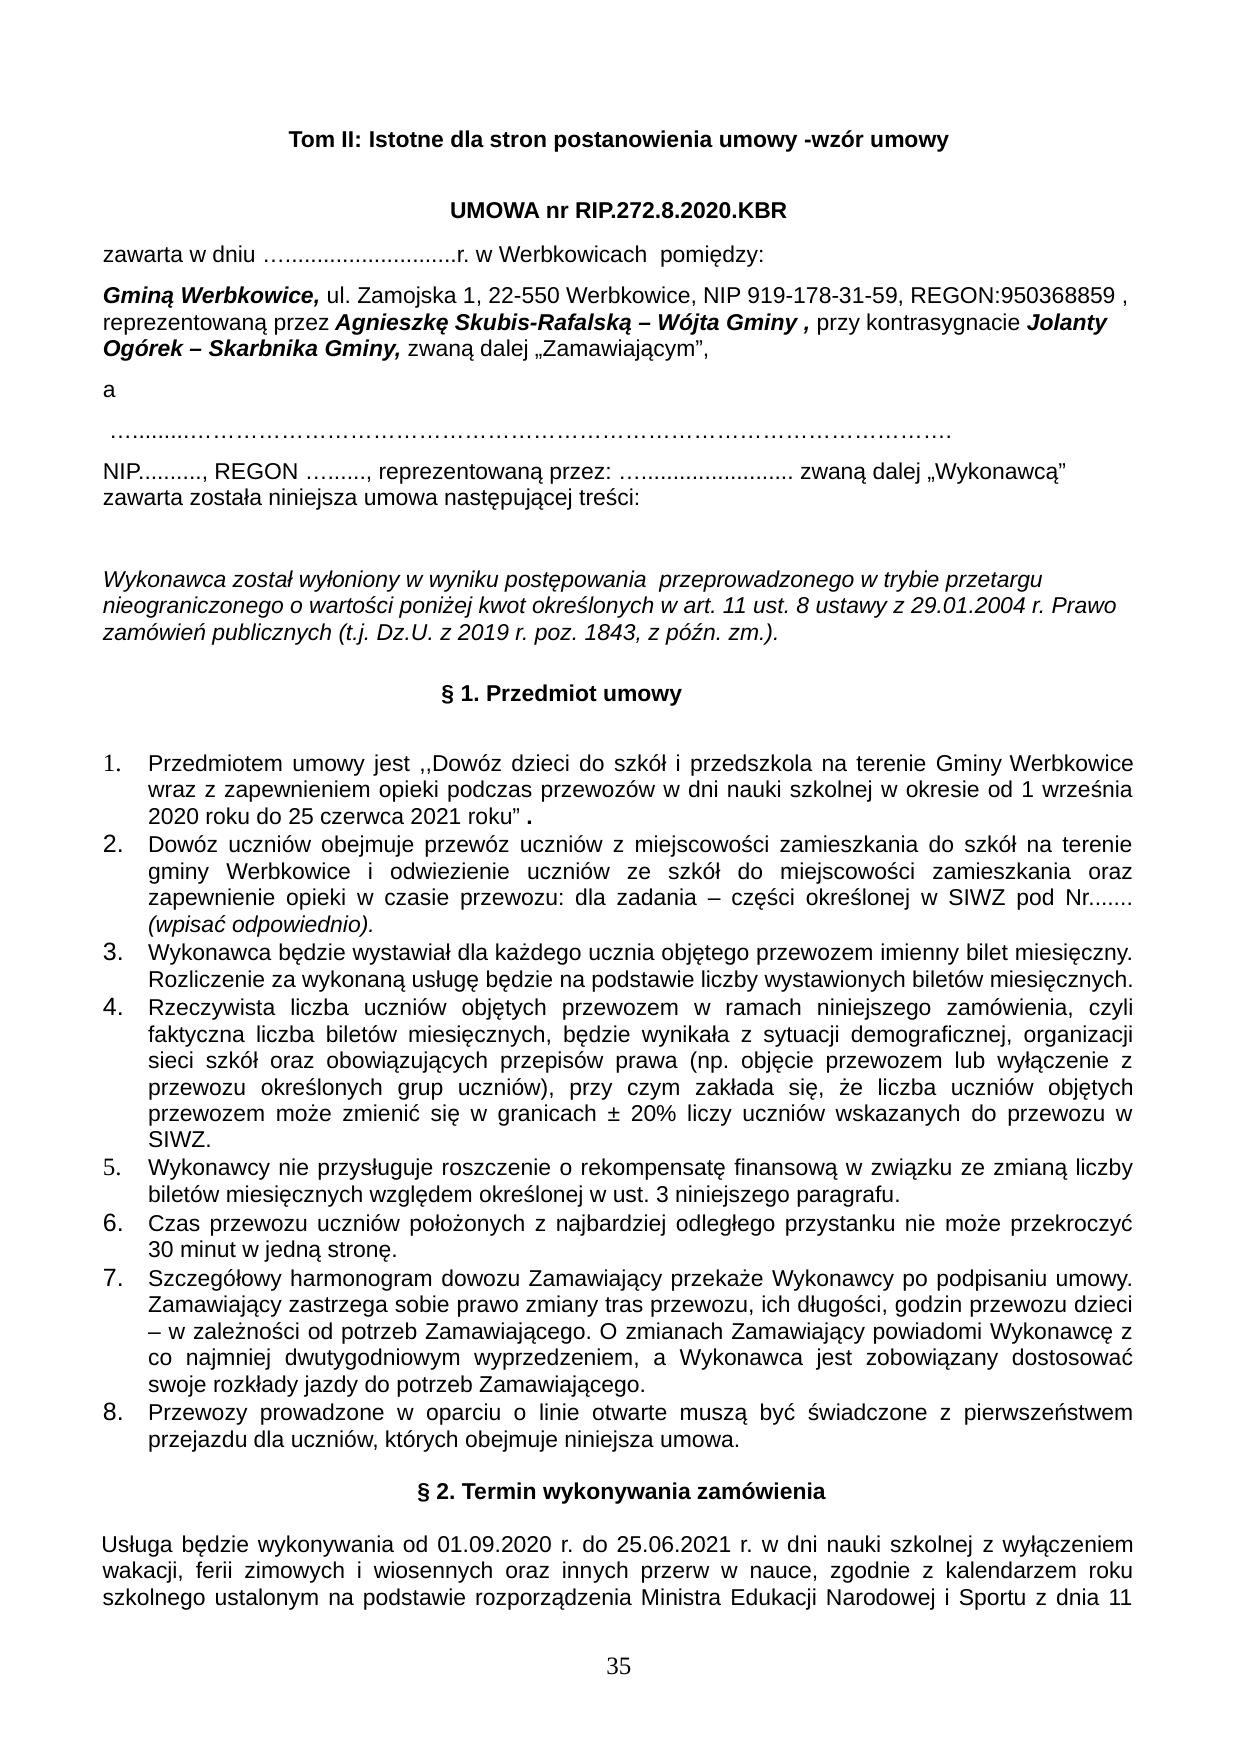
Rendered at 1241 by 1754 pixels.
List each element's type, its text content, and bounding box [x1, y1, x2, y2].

list Przewozy prowadzone w oparciu o linie otwarte muszą być świadczone z pierwszeństwem przejazdu dla uczniów, których obejmuje niniejsza umowa. [103, 1397, 1134, 1452]
list Wykonawca będzie wystawiał dla każdego ucznia objętego przewozem imienny bilet miesięczny. Rozliczenie za wykonaną usługę będzie na podstawie liczby wystawionych biletów miesięcznych. [103, 937, 1134, 992]
list Przedmiotem umowy jest ,,Dowóz dzieci do szkół i przedszkola na terenie Gminy Werbkowice wraz z zapewnieniem opieki podczas przewozów w dni nauki szkolnej w okresie od 1 września 2020 roku do 25 czerwca 2021 roku” . [103, 748, 1134, 829]
subtitle § 1. Przedmiot umowy [103, 680, 1021, 707]
text Wykonawca został wyłoniony w wyniku postępowania przeprowadzonego w trybie przetargu nieograniczonego o wartości poniżej kwot określonych w art. 11 ust. 8 ustawy z 29.01.2004 r. Prawo zamówień publicznych (t.j. Dz.U. z 2019 r. poz. 1843, z późn. zm.). [103, 566, 1135, 645]
list Dowóz uczniów obejmuje przewóz uczniów z miejscowości zamieszkania do szkół na terenie gminy Werbkowice i odwiezienie uczniów ze szkół do miejscowości zamieszkania oraz zapewnienie opieki w czasie przewozu: dla zadania – części określonej w SIWZ pod Nr....... (wpisać odpowiednio). [103, 829, 1134, 937]
text zawarta w dniu …...........................r. w Werbkowicach pomiędzy: [103, 241, 1135, 267]
text a [103, 376, 1135, 402]
list Szczegółowy harmonogram dowozu Zamawiający przekaże Wykonawcy po podpisaniu umowy. Zamawiający zastrzega sobie prawo zmiany tras przewozu, ich długości, godzin przewozu dzieci – w zależności od potrzeb Zamawiającego. O zmianach Zamawiający powiadomi Wykonawcę z co najmniej dwutygodniowym wyprzedzeniem, a Wykonawca jest zobowiązany dostosować swoje rozkłady jazdy do potrzeb Zamawiającego. [103, 1263, 1134, 1397]
text § 2. Termin wykonywania zamówienia [103, 1478, 1134, 1505]
text ….........………………………………………………………………………………………. [103, 417, 1135, 443]
list Rzeczywista liczba uczniów objętych przewozem w ramach niniejszego zamówienia, czyli faktyczna liczba biletów miesięcznych, będzie wynikała z sytuacji demograficznej, organizacji sieci szkół oraz obowiązujących przepisów prawa (np. objęcie przewozem lub wyłączenie z przewozu określonych grup uczniów), przy czym zakłada się, że liczba uczniów objętych przewozem może zmienić się w granicach ± 20% liczy uczniów wskazanych do przewozu w SIWZ. [103, 992, 1134, 1152]
list Czas przewozu uczniów położonych z najbardziej odległego przystanku nie może przekroczyć 30 minut w jedną stronę. [103, 1208, 1134, 1263]
text Gminą Werbkowice, ul. Zamojska 1, 22-550 Werbkowice, NIP 919-178-31-59, REGON:950368859 , reprezentowaną przez Agnieszkę Skubis-Rafalską – Wójta Gminy , przy kontrasygnacie Jolanty Ogórek – Skarbnika Gminy, zwaną dalej „Zamawiającym”, [103, 282, 1135, 361]
text UMOWA nr RIP.272.8.2020.KBR [103, 197, 1134, 223]
text Tom II: Istotne dla stron postanowienia umowy -wzór umowy [103, 126, 1135, 153]
text Usługa będzie wykonywania od 01.09.2020 r. do 25.06.2021 r. w dni nauki szkolnej z wyłączeniem wakacji, ferii zimowych i wiosennych oraz innych przerw w nauce, zgodnie z kalendarzem roku szkolnego ustalonym na podstawie rozporządzenia Ministra Edukacji Narodowej i Sportu z dnia 11 [101, 1531, 1134, 1610]
list Wykonawcy nie przysługuje roszczenie o rekompensatę finansową w związku ze zmianą liczby biletów miesięcznych względem określonej w ust. 3 niniejszego paragrafu. [103, 1152, 1134, 1208]
text NIP.........., REGON …......, reprezentowaną przez: …........................ zwaną dalej „Wykonawcą” zawarta została niniejsza umowa następującej treści: [103, 458, 1135, 510]
